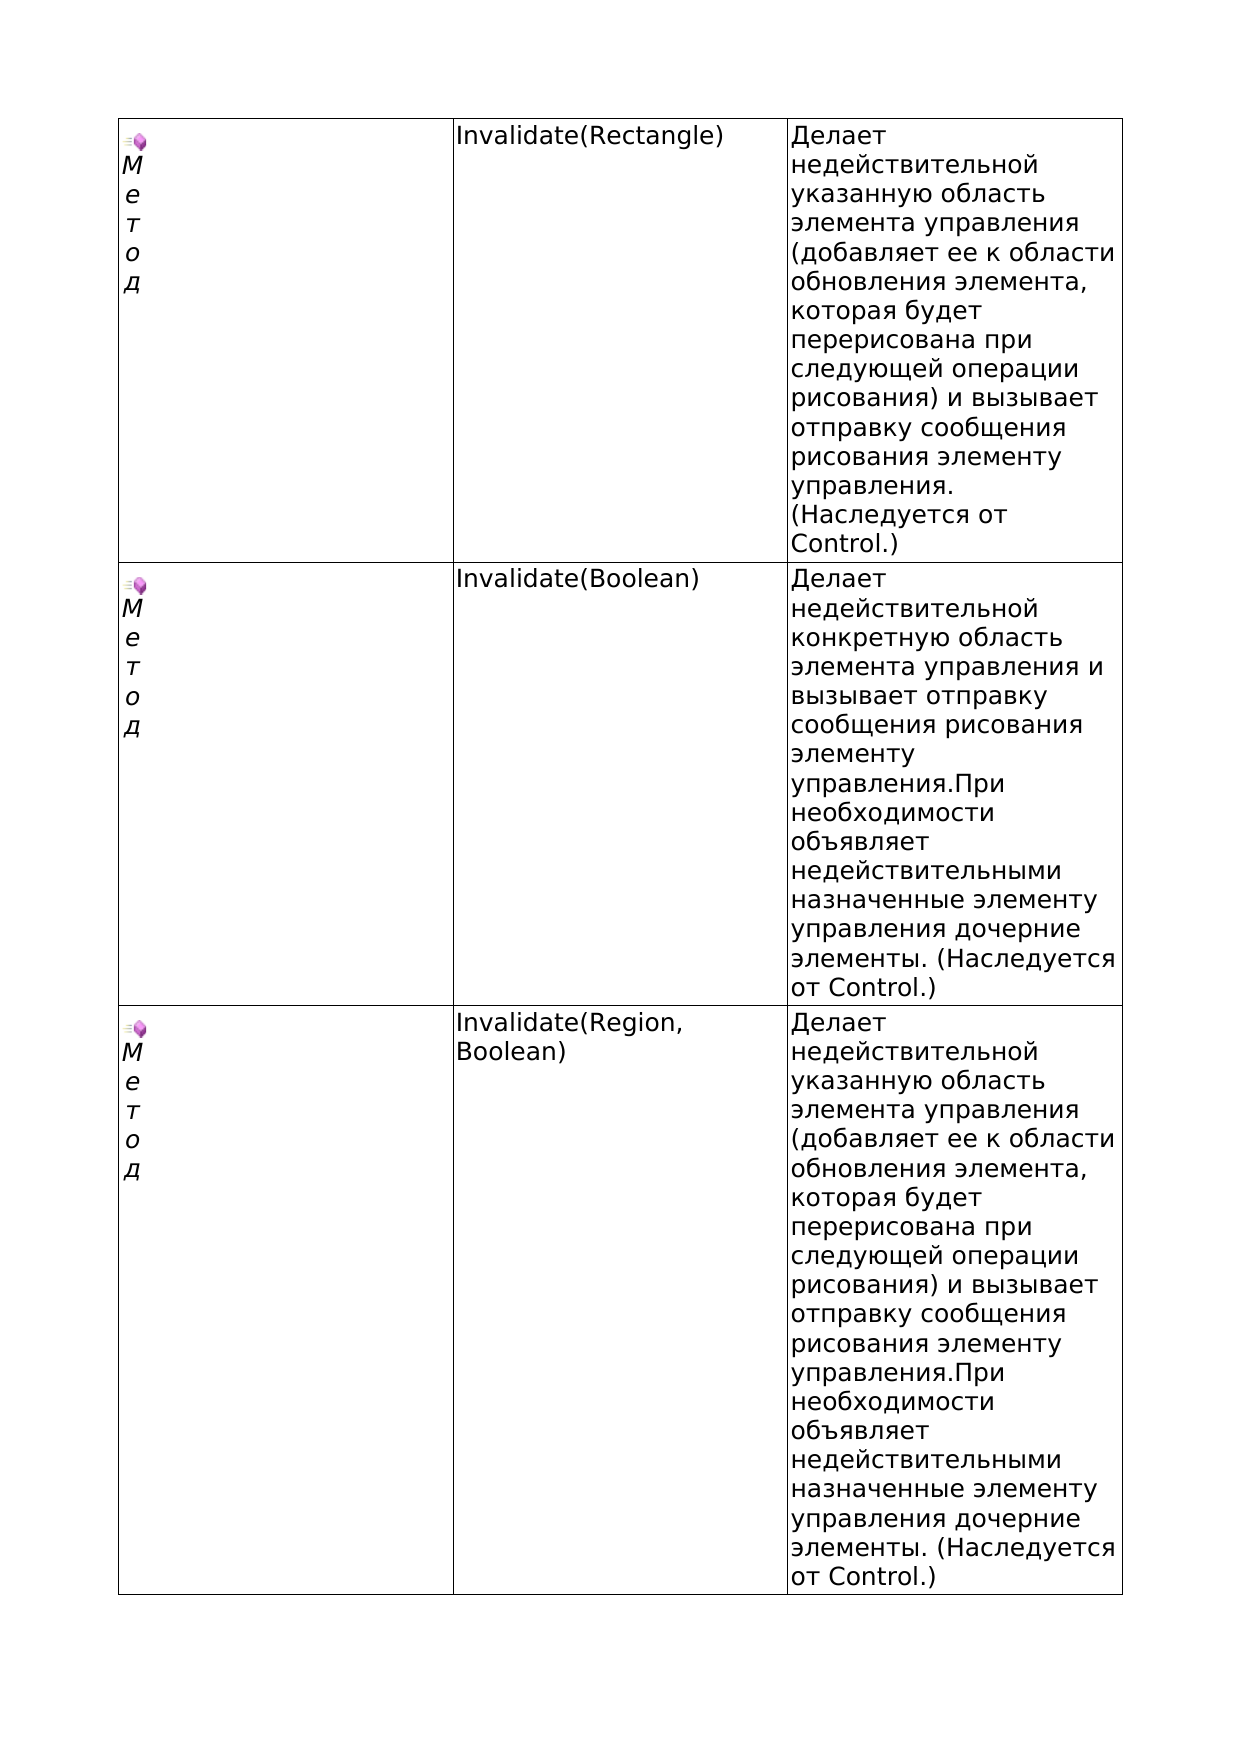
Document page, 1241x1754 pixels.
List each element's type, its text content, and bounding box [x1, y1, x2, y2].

table_cell Invalidate(Region, Boolean) [454, 1006, 787, 1594]
table_cell [119, 563, 453, 1005]
table_cell Делает недействительной указанную область элемента управления (добавляет ее к области обновления элемента, которая будет перерисована при следующей операции рисования) и вызывает отправку сообщения рисования элементу управления.При необходимости объявляет недействительными назначенные элементу управления дочерние элементы. (Наследуется от Control.) [788, 1006, 1122, 1594]
picture [121, 1020, 147, 1038]
picture [121, 577, 147, 595]
picture [121, 133, 147, 151]
table_cell [119, 1006, 453, 1594]
table_cell Invalidate(Boolean) [454, 563, 787, 1005]
table_cell Invalidate(Rectangle) [454, 119, 787, 562]
table_cell [119, 119, 453, 562]
table_cell Делает недействительной указанную область элемента управления (добавляет ее к области обновления элемента, которая будет перерисована при следующей операции рисования) и вызывает отправку сообщения рисования элементу управления. (Наследуется от Control.) [788, 119, 1122, 562]
table_cell Делает недействительной конкретную область элемента управления и вызывает отправку сообщения рисования элементу управления.При необходимости объявляет недействительными назначенные элементу управления дочерние элементы. (Наследуется от Control.) [788, 563, 1122, 1005]
